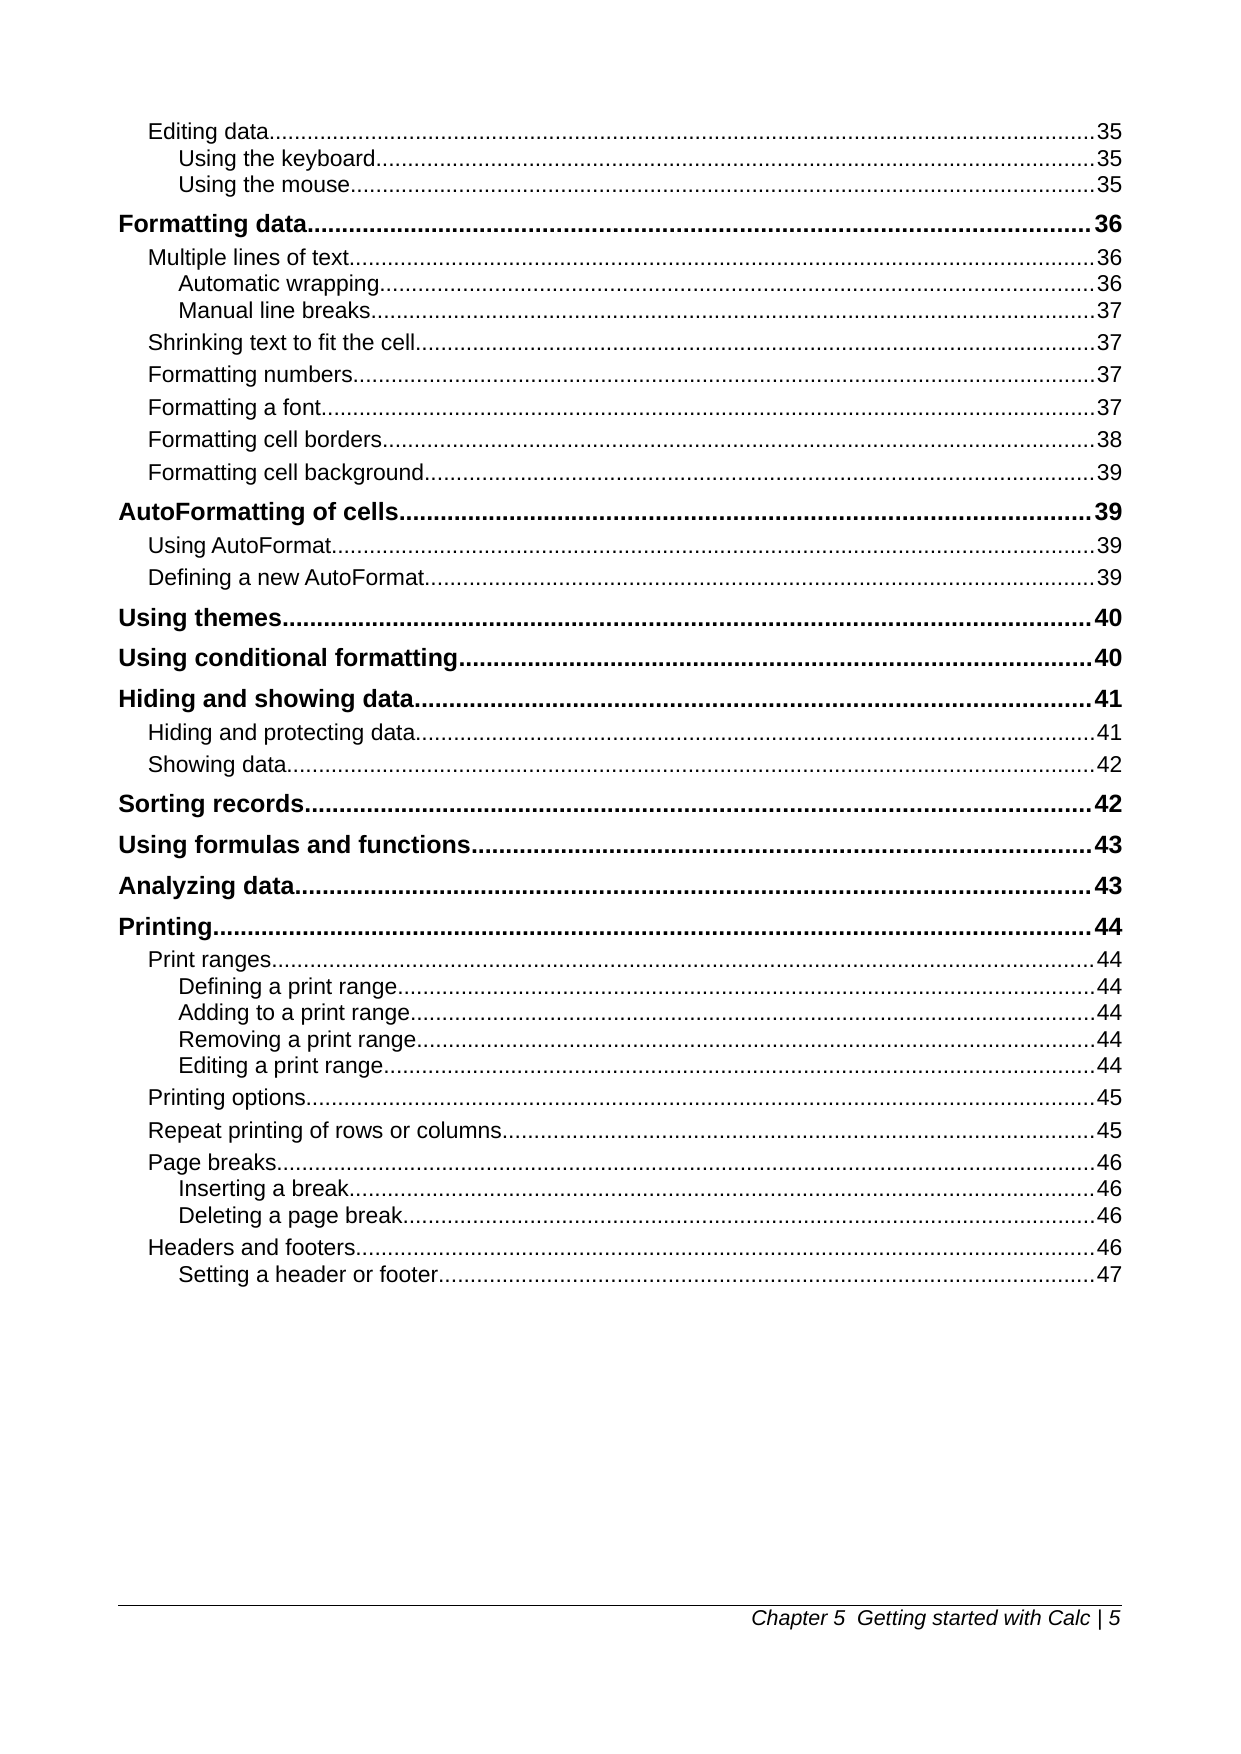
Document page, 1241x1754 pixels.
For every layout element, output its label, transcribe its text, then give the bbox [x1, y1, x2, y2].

text Manual line breaks 37 [178, 297, 1122, 323]
text Using formulas and functions 43 [118, 830, 1122, 859]
text Headers and footers 46 [148, 1234, 1122, 1261]
text Multiple lines of text 36 [148, 244, 1122, 270]
text Formatting cell borders 38 [148, 426, 1122, 453]
text Formatting data 36 [118, 209, 1122, 238]
text Setting a header or footer 47 [178, 1261, 1122, 1287]
text Hiding and showing data 41 [118, 684, 1122, 713]
text Using AutoFormat 39 [148, 532, 1122, 558]
text Analyzing data 43 [118, 871, 1122, 900]
text Using conditional formatting 40 [118, 643, 1122, 672]
text Using the keyboard 35 [178, 144, 1122, 171]
text Shrinking text to fit the cell 37 [148, 329, 1122, 355]
text Repeat printing of rows or columns 45 [148, 1117, 1122, 1143]
text Editing data 35 [148, 118, 1122, 144]
text Printing options 45 [148, 1084, 1122, 1111]
text Hiding and protecting data 41 [148, 719, 1122, 745]
text Printing 44 [118, 912, 1122, 940]
text Editing a print range 44 [178, 1052, 1122, 1078]
text Automatic wrapping 36 [178, 270, 1122, 297]
text AutoFormatting of cells 39 [118, 497, 1122, 526]
text Formatting numbers 37 [148, 361, 1122, 388]
text Formatting a font 37 [148, 394, 1122, 420]
text Using themes 40 [118, 602, 1122, 631]
text Adding to a print range 44 [178, 999, 1122, 1026]
text Defining a new AutoFormat 39 [148, 564, 1122, 591]
text Deleting a page break 46 [178, 1202, 1122, 1228]
text Formatting cell background 39 [148, 459, 1122, 485]
text Removing a print range 44 [178, 1026, 1122, 1052]
text Defining a print range 44 [178, 973, 1122, 999]
text Using the mouse 35 [178, 171, 1122, 197]
text Print ranges 44 [148, 946, 1122, 973]
text Inserting a break 46 [178, 1175, 1122, 1202]
text Sorting records 42 [118, 789, 1122, 818]
text Showing data 42 [148, 751, 1122, 777]
text Page breaks 46 [148, 1149, 1122, 1175]
